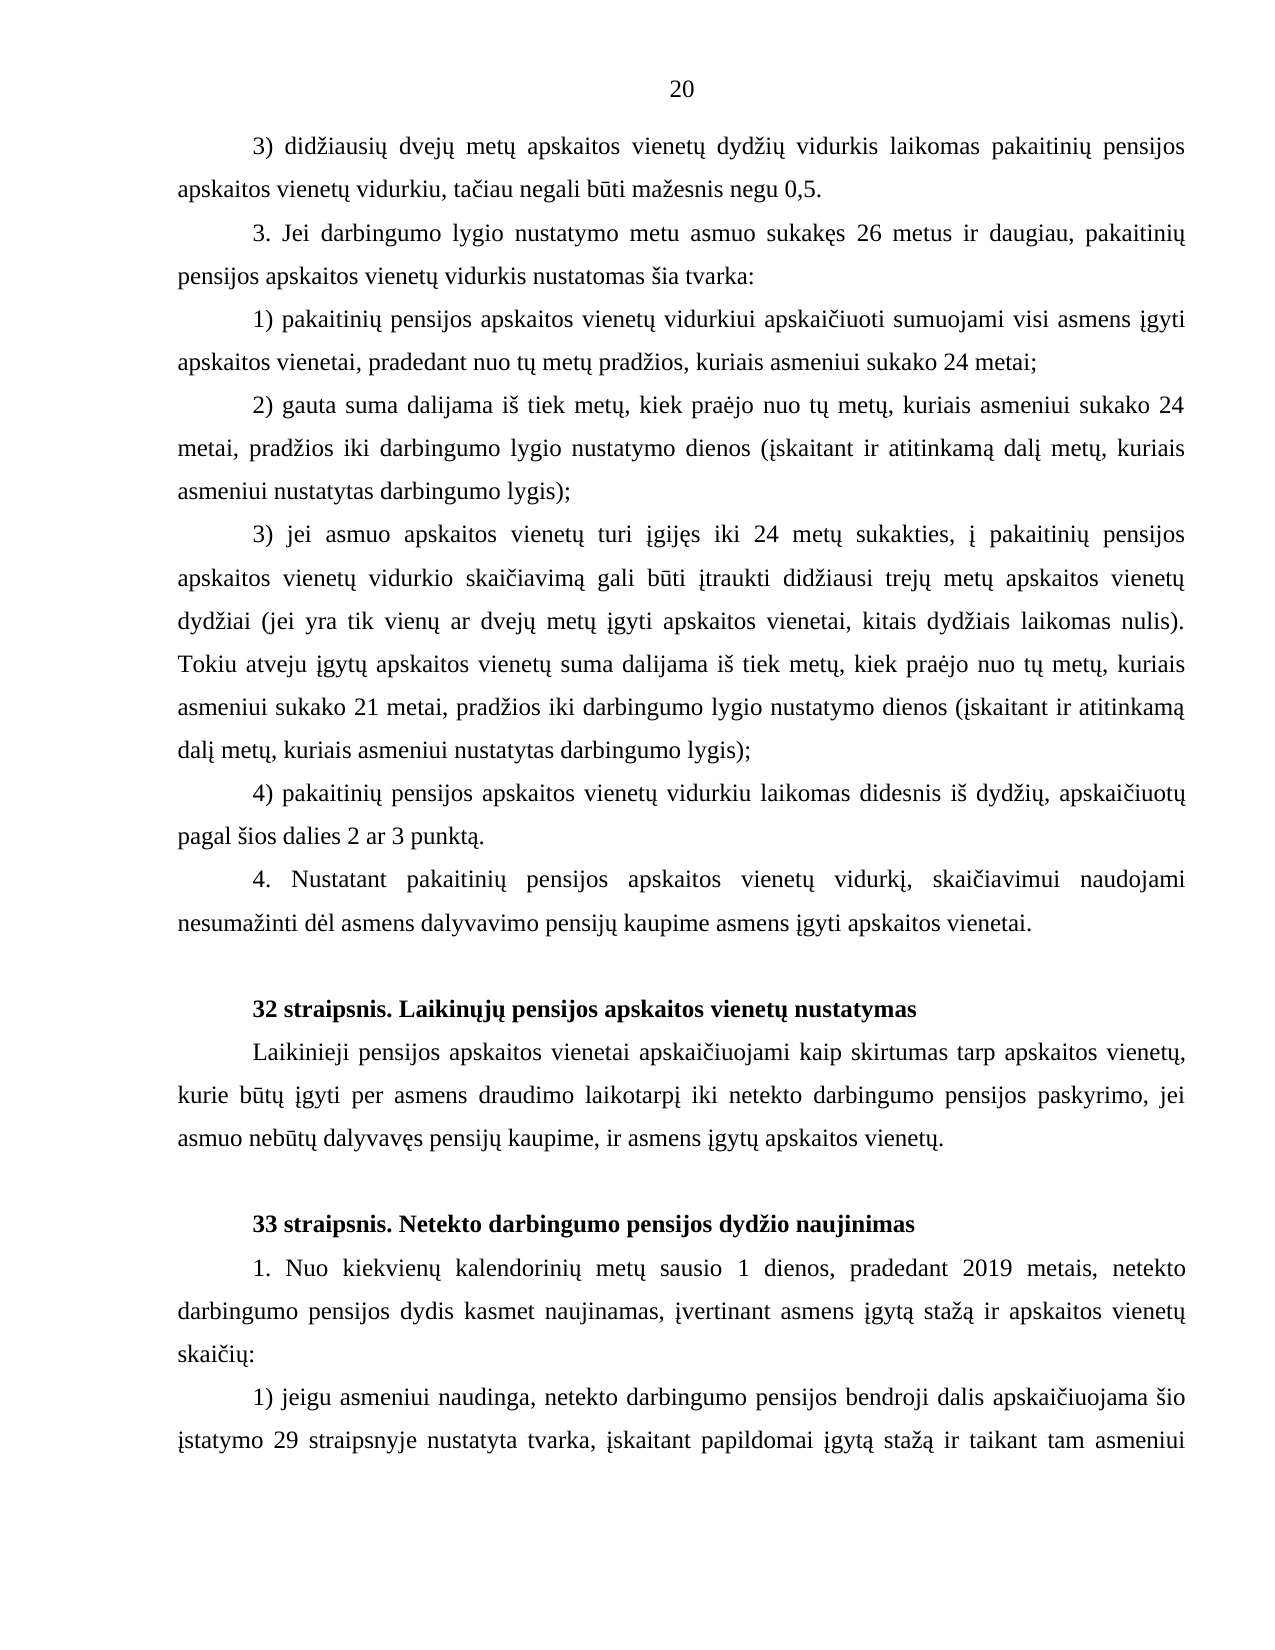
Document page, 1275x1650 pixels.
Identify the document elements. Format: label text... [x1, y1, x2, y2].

text 1. Nuo kiekvienų kalendorinių metų sausio 1 dienos, pradedant 2019 metais, netekto darbingumo pensijos dydis kasmet naujinamas, įvertinant asmens įgytą stažą ir apskaitos vienetų skaičių: [177, 1253, 1186, 1368]
text 2) gauta suma dalijama iš tiek metų, kiek praėjo nuo tų metų, kuriais asmeniui sukako 24 metai, pradžios iki darbingumo lygio nustatymo dienos (įskaitant ir atitinkamą dalį metų, kuriais asmeniui nustatytas darbingumo lygis); [177, 390, 1186, 505]
text 3) jei asmuo apskaitos vienetų turi įgijęs iki 24 metų sukakties, į pakaitinių pensijos apskaitos vienetų vidurkio skaičiavimą gali būti įtraukti didžiausi trejų metų apskaitos vienetų dydžiai (jei yra tik vienų ar dvejų metų įgyti apskaitos vienetai, kitais dydžiais laikomas nulis). Tokiu atveju įgytų apskaitos vienetų suma dalijama iš tiek metų, kiek praėjo nuo tų metų, kuriais asmeniui sukako 21 metai, pradžios iki darbingumo lygio nustatymo dienos (įskaitant ir atitinkamą dalį metų, kuriais asmeniui nustatytas darbingumo lygis); [177, 519, 1186, 764]
text 3. Jei darbingumo lygio nustatymo metu asmuo sukakęs 26 metus ir daugiau, pakaitinių pensijos apskaitos vienetų vidurkis nustatomas šia tvarka: [177, 218, 1186, 289]
text Laikinieji pensijos apskaitos vienetai apskaičiuojami kaip skirtumas tarp apskaitos vienetų, kurie būtų įgyti per asmens draudimo laikotarpį iki netekto darbingumo pensijos paskyrimo, jei asmuo nebūtų dalyvavęs pensijų kaupime, ir asmens įgytų apskaitos vienetų. [177, 1037, 1186, 1152]
text 4) pakaitinių pensijos apskaitos vienetų vidurkiu laikomas didesnis iš dydžių, apskaičiuotų pagal šios dalies 2 ar 3 punktą. [177, 778, 1186, 850]
text 33 straipsnis. Netekto darbingumo pensijos dydžio naujinimas [177, 1209, 1186, 1238]
text 1) pakaitinių pensijos apskaitos vienetų vidurkiui apskaičiuoti sumuojami visi asmens įgyti apskaitos vienetai, pradedant nuo tų metų pradžios, kuriais asmeniui sukako 24 metai; [177, 304, 1186, 376]
text 4. Nustatant pakaitinių pensijos apskaitos vienetų vidurkį, skaičiavimui naudojami nesumažinti dėl asmens dalyvavimo pensijų kaupime asmens įgyti apskaitos vienetai. [177, 864, 1186, 936]
text 3) didžiausių dvejų metų apskaitos vienetų dydžių vidurkis laikomas pakaitinių pensijos apskaitos vienetų vidurkiu, tačiau negali būti mažesnis negu 0,5. [177, 131, 1186, 203]
text 1) jeigu asmeniui naudinga, netekto darbingumo pensijos bendroji dalis apskaičiuojama šio įstatymo 29 straipsnyje nustatyta tvarka, įskaitant papildomai įgytą stažą ir taikant tam asmeniui [177, 1382, 1186, 1454]
text 32 straipsnis. Laikinųjų pensijos apskaitos vienetų nustatymas [177, 994, 1186, 1023]
